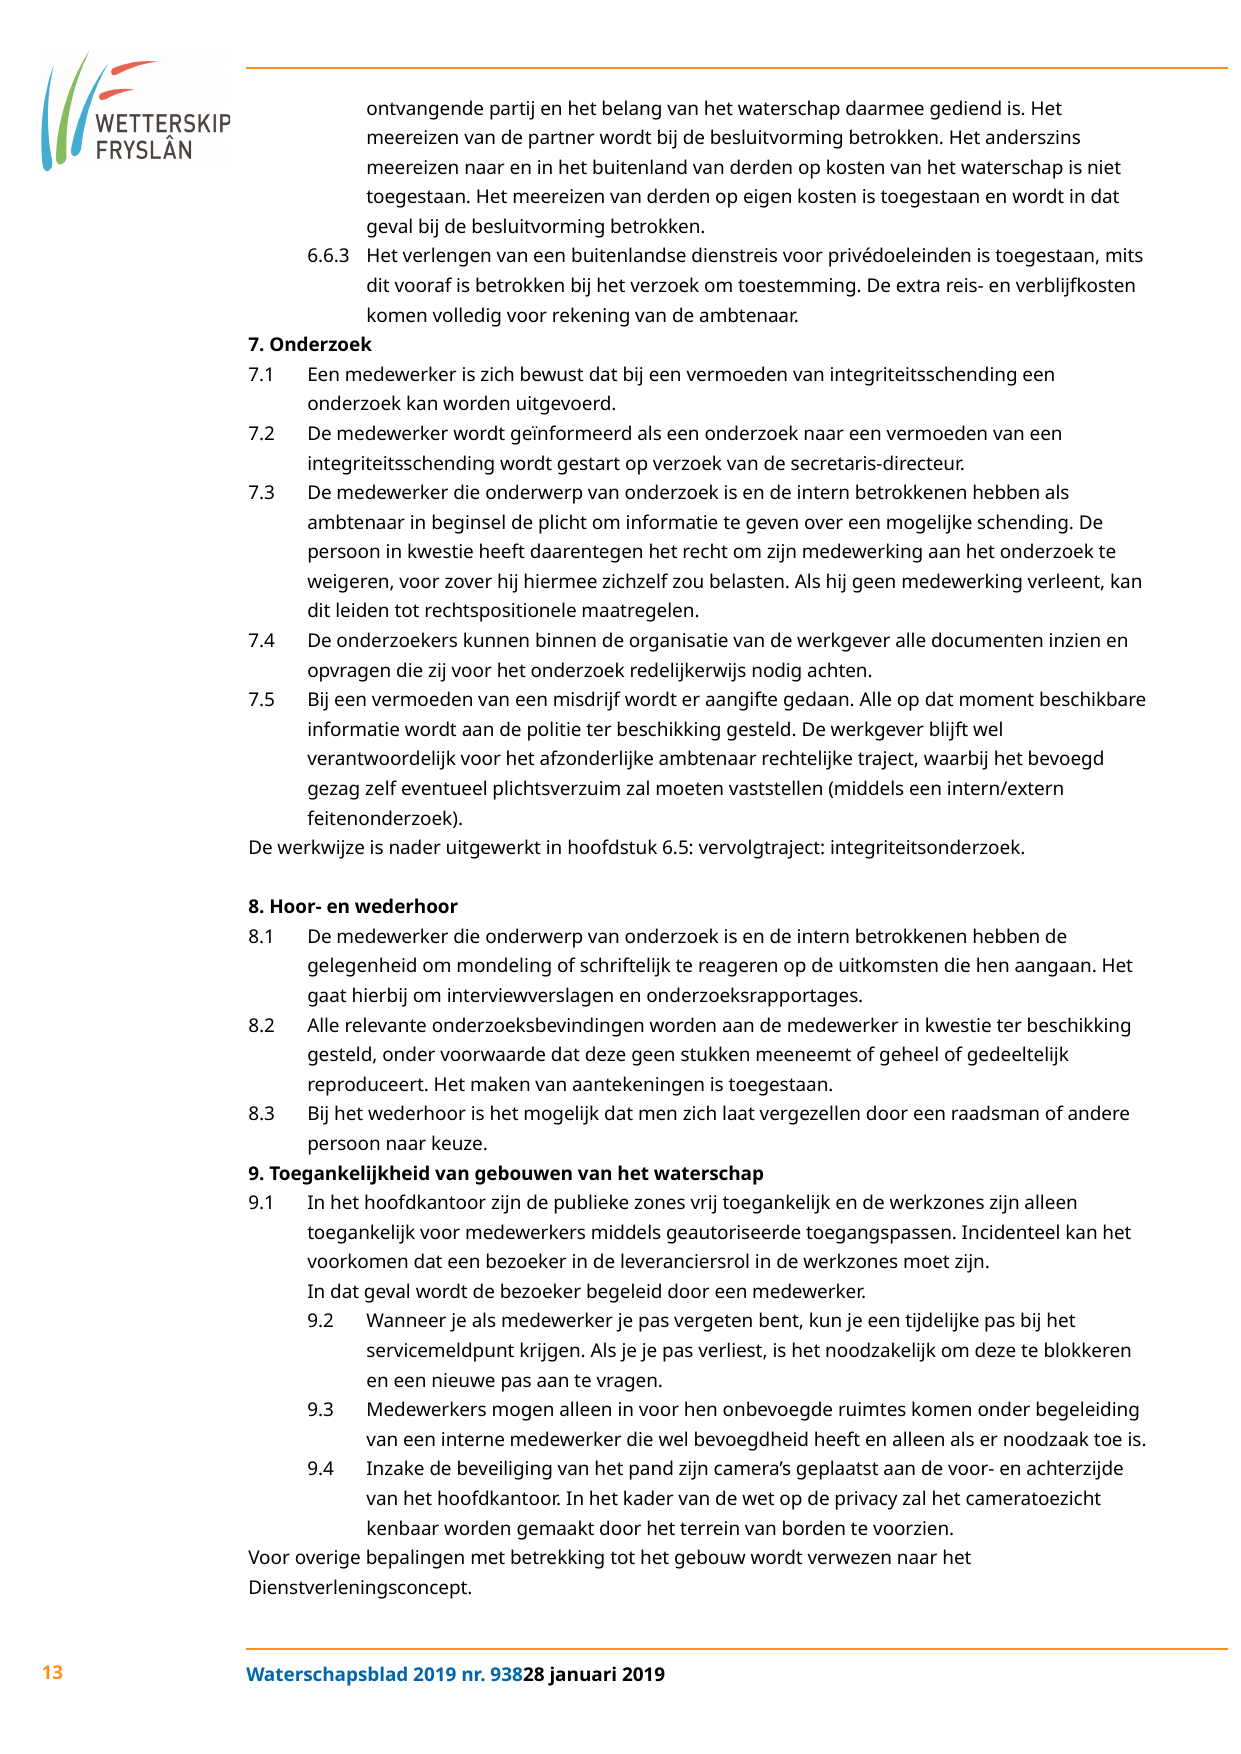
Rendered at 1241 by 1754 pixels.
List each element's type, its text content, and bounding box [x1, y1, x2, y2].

list Alle relevante onderzoeksbevindingen worden aan de medewerker in kwestie ter beschikking gesteld, onder voorwaarde dat deze geen stukken meeneemt of geheel of gedeeltelijk reproduceert. Het maken van aantekeningen is toegestaan. [248, 1012, 1152, 1097]
text 8. Hoor- en wederhoor [248, 893, 1152, 919]
list De onderzoekers kunnen binnen de organisatie van de werkgever alle documenten inzien en opvragen die zij voor het onderzoek redelijkerwijs nodig achten. [248, 627, 1152, 683]
list Het verlengen van een buitenlandse dienstreis voor privédoeleinden is toegestaan, mits dit vooraf is betrokken bij het verzoek om toestemming. De extra reis- en verblijfkosten komen volledig voor rekening van de ambtenaar. [307, 243, 1152, 328]
list ontvangende partij en het belang van het waterschap daarmee gediend is. Het meereizen van de partner wordt bij de besluitvorming betrokken. Het anderszins meereizen naar en in het buitenland van derden op kosten van het waterschap is niet toegestaan. Het meereizen van derden op eigen kosten is toegestaan en wordt in dat geval bij de besluitvorming betrokken. [307, 95, 1152, 239]
list In dat geval wordt de bezoeker begeleid door een medewerker. [248, 1278, 1152, 1304]
list Bij een vermoeden van een misdrijf wordt er aangifte gedaan. Alle op dat moment beschikbare informatie wordt aan de politie ter beschikking gesteld. De werkgever blijft wel verantwoordelijk voor het afzonderlijke ambtenaar rechtelijke traject, waarbij het bevoegd gezag zelf eventueel plichtsverzuim zal moeten vaststellen (middels een intern/extern feitenonderzoek). [248, 686, 1152, 831]
list De medewerker die onderwerp van onderzoek is en de intern betrokkenen hebben de gelegenheid om mondeling of schriftelijk te reageren op de uitkomsten die hen aangaan. Het gaat hierbij om interviewverslagen en onderzoeksrapportages. [248, 923, 1152, 1008]
list De medewerker wordt geïnformeerd als een onderzoek naar een vermoeden van een integriteitsschending wordt gestart op verzoek van de secretaris-directeur. [248, 420, 1152, 476]
text 7. Onderzoek [248, 331, 1152, 357]
text 9. Toegankelijkheid van gebouwen van het waterschap [248, 1160, 1152, 1186]
text Voor overige bepalingen met betrekking tot het gebouw wordt verwezen naar het [248, 1544, 1152, 1570]
list Inzake de beveiliging van het pand zijn camera’s geplaatst aan de voor- en achterzijde van het hoofdkantoor. In het kader van de wet op de privacy zal het cameratoezicht kenbaar worden gemaakt door het terrein van borden te voorzien. [307, 1456, 1152, 1541]
list De medewerker die onderwerp van onderzoek is en de intern betrokkenen hebben als ambtenaar in beginsel de plicht om informatie te geven over een mogelijke schending. De persoon in kwestie heeft daarentegen het recht om zijn medewerking aan het onderzoek te weigeren, voor zover hij hiermee zichzelf zou belasten. Als hij geen medewerking verleent, kan dit leiden tot rechtspositionele maatregelen. [248, 479, 1152, 623]
text De werkwijze is nader uitgewerkt in hoofdstuk 6.5: vervolgtraject: integriteitsonderzoek. [248, 834, 1152, 860]
list Wanneer je als medewerker je pas vergeten bent, kun je een tijdelijke pas bij het servicemeldpunt krijgen. Als je je pas verliest, is het noodzakelijk om deze te blokkeren en een nieuwe pas aan te vragen. [307, 1308, 1152, 1393]
list Medewerkers mogen alleen in voor hen onbevoegde ruimtes komen onder begeleiding van een interne medewerker die wel bevoegdheid heeft en alleen als er noodzaak toe is. [307, 1396, 1152, 1452]
list Een medewerker is zich bewust dat bij een vermoeden van integriteitsschending een onderzoek kan worden uitgevoerd. [248, 361, 1152, 416]
list In het hoofdkantoor zijn de publieke zones vrij toegankelijk en de werkzones zijn alleen toegankelijk voor medewerkers middels geautoriseerde toegangspassen. Incidenteel kan het voorkomen dat een bezoeker in de leveranciersrol in de werkzones moet zijn. [248, 1189, 1152, 1274]
list Bij het wederhoor is het mogelijk dat men zich laat vergezellen door een raadsman of andere persoon naar keuze. [248, 1101, 1152, 1156]
picture [41, 47, 231, 172]
text Dienstverleningsconcept. [248, 1574, 1152, 1600]
